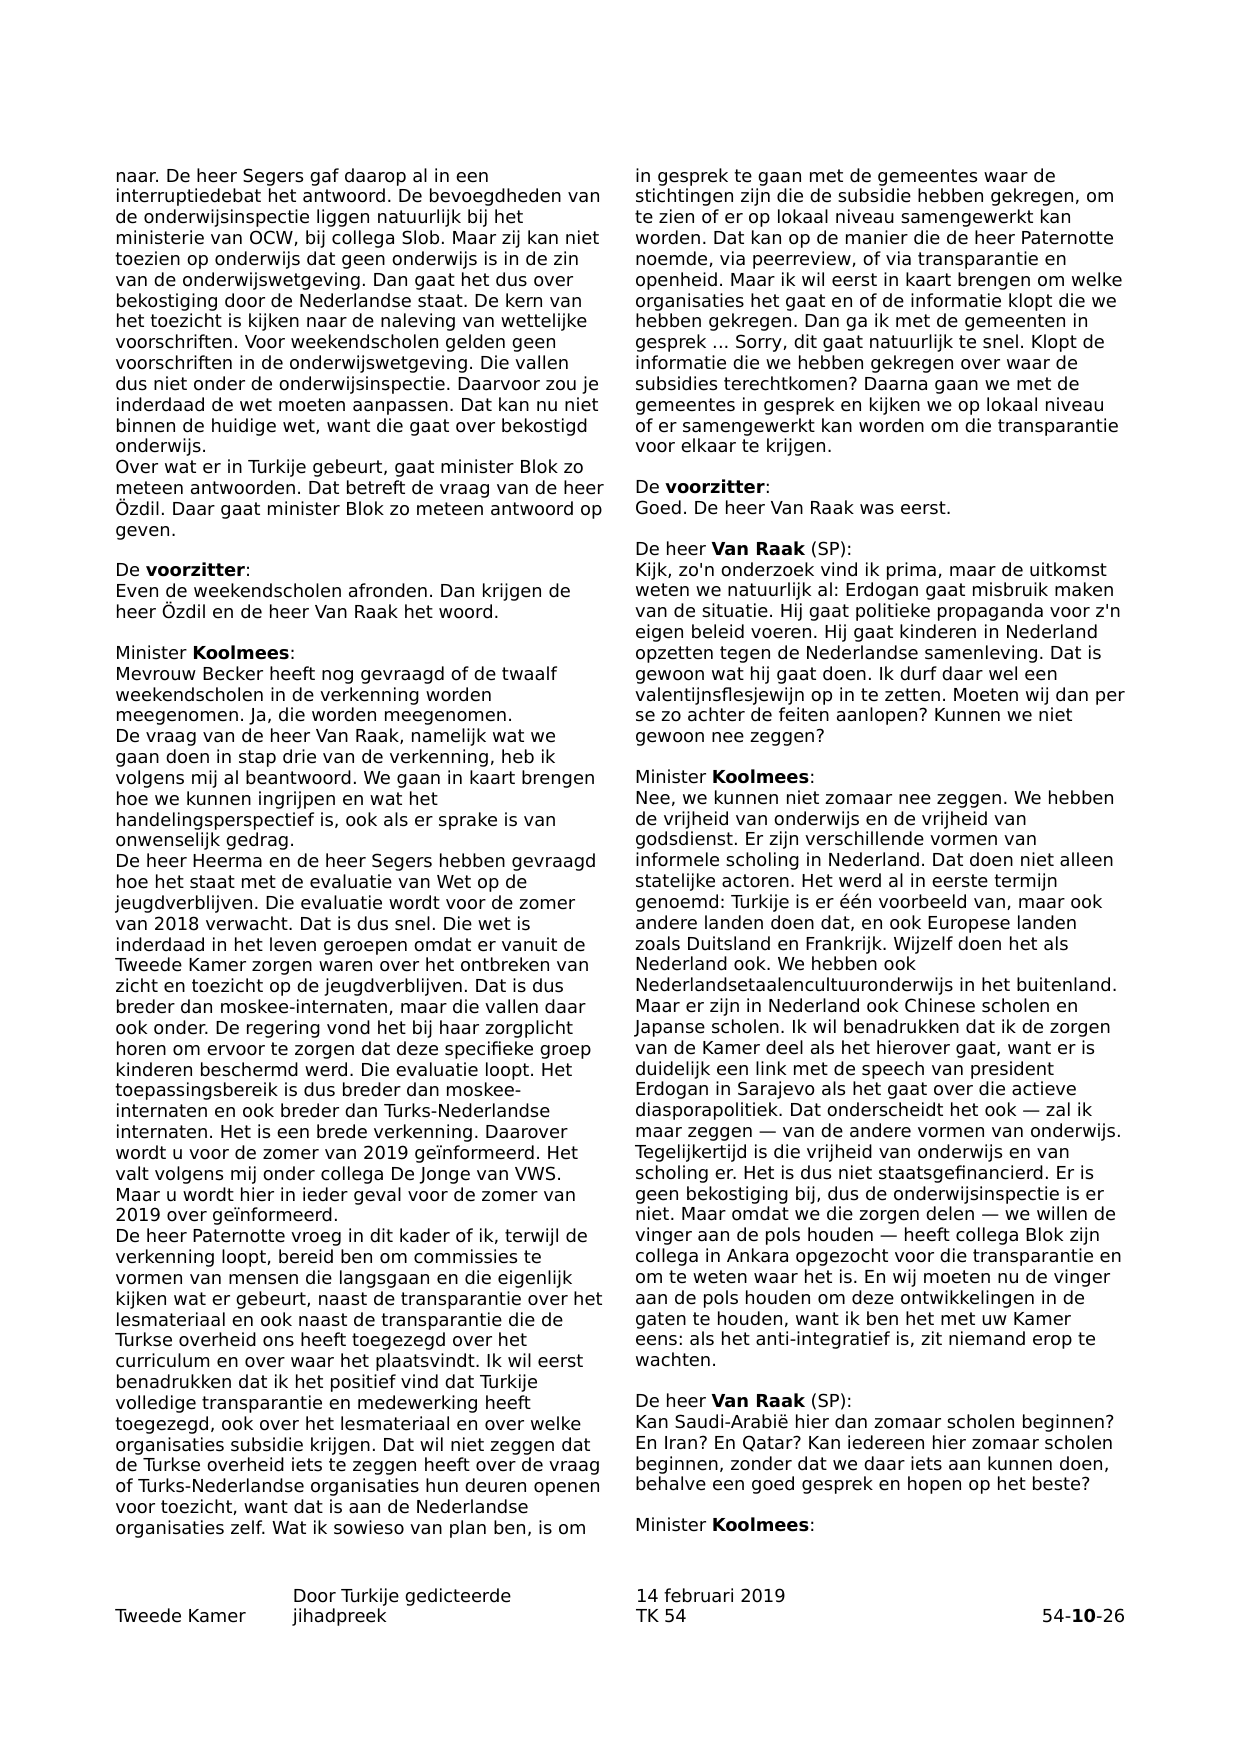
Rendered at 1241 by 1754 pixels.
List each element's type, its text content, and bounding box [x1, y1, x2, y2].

text Goed. De heer Van Raak was eerst. [635, 498, 1125, 518]
text Nee, we kunnen niet zomaar nee zeggen. We hebben de vrijheid van onderwijs en de vrijheid van godsdienst. Er zijn verschillende vormen van informele scholing in Nederland. Dat doen niet alleen statelijke actoren. Het werd al in eerste termijn genoemd: Turkije is er één voorbeeld van, maar ook andere landen doen dat, en ook Europese landen zoals Duitsland en Frankrijk. Wijzelf doen het als Nederland ook. We hebben ook Nederlandsetaalencultuuronderwijs in het buitenland. Maar er zijn in Nederland ook Chinese scholen en Japanse scholen. Ik wil benadrukken dat ik de zorgen van de Kamer deel als het hierover gaat, want er is duidelijk een link met de speech van president Erdogan in Sarajevo als het gaat over die actieve diasporapolitiek. Dat onderscheidt het ook — zal ik maar zeggen — van de andere vormen van onderwijs. Tegelijkertijd is die vrijheid van onderwijs en van scholing er. Het is dus niet staatsgefinancierd. Er is geen bekostiging bij, dus de onderwijsinspectie is er niet. Maar omdat we die zorgen delen — we willen de vinger aan de pols houden — heeft collega Blok zijn collega in Ankara opgezocht voor die transparantie en om te weten waar het is. En wij moeten nu de vinger aan de pols houden om deze ontwikkelingen in de gaten te houden, want ik ben het met uw Kamer eens: als het anti-integratief is, zit niemand erop te wachten. [635, 787, 1125, 1371]
text De heer Van Raak (SP): [635, 1391, 1125, 1412]
text Minister Koolmees: [635, 1515, 1125, 1536]
text Even de weekendscholen afronden. Dan krijgen de heer Özdil en de heer Van Raak het woord. [115, 581, 605, 623]
text Minister Koolmees: [635, 767, 1125, 787]
text naar. De heer Segers gaf daarop al in een interruptiedebat het antwoord. De bevoegdheden van de onderwijsinspectie liggen natuurlijk bij het ministerie van OCW, bij collega Slob. Maar zij kan niet toezien op onderwijs dat geen onderwijs is in de zin van de onderwijswetgeving. Dan gaat het dus over bekostiging door de Nederlandse staat. De kern van het toezicht is kijken naar de naleving van wettelijke voorschriften. Voor weekendscholen gelden geen voorschriften in de onderwijswetgeving. Die vallen dus niet onder de onderwijsinspectie. Daarvoor zou je inderdaad de wet moeten aanpassen. Dat kan nu niet binnen de huidige wet, want die gaat over bekostigd onderwijs. [115, 165, 605, 457]
text Kan Saudi-Arabië hier dan zomaar scholen beginnen? En Iran? En Qatar? Kan iedereen hier zomaar scholen beginnen, zonder dat we daar iets aan kunnen doen, behalve een goed gesprek en hopen op het beste? [635, 1412, 1125, 1495]
text in gesprek te gaan met de gemeentes waar de stichtingen zijn die de subsidie hebben gekregen, om te zien of er op lokaal niveau samengewerkt kan worden. Dat kan op de manier die de heer Paternotte noemde, via peerreview, of via transparantie en openheid. Maar ik wil eerst in kaart brengen om welke organisaties het gaat en of de informatie klopt die we hebben gekregen. Dan ga ik met de gemeenten in gesprek ... Sorry, dit gaat natuurlijk te snel. Klopt de informatie die we hebben gekregen over waar de subsidies terechtkomen? Daarna gaan we met de gemeentes in gesprek en kijken we op lokaal niveau of er samengewerkt kan worden om die transparantie voor elkaar te krijgen. [635, 165, 1125, 457]
text De heer Heerma en de heer Segers hebben gevraagd hoe het staat met de evaluatie van Wet op de jeugdverblijven. Die evaluatie wordt voor de zomer van 2018 verwacht. Dat is dus snel. Die wet is inderdaad in het leven geroepen omdat er vanuit de Tweede Kamer zorgen waren over het ontbreken van zicht en toezicht op de jeugdverblijven. Dat is dus breder dan moskee-internaten, maar die vallen daar ook onder. De regering vond het bij haar zorgplicht horen om ervoor te zorgen dat deze specifieke groep kinderen beschermd werd. Die evaluatie loopt. Het toepassingsbereik is dus breder dan moskee-internaten en ook breder dan Turks-Nederlandse internaten. Het is een brede verkenning. Daarover wordt u voor de zomer van 2019 geïnformeerd. Het valt volgens mij onder collega De Jonge van VWS. Maar u wordt hier in ieder geval voor de zomer van 2019 over geïnformeerd. [115, 851, 605, 1226]
text De vraag van de heer Van Raak, namelijk wat we gaan doen in stap drie van de verkenning, heb ik volgens mij al beantwoord. We gaan in kaart brengen hoe we kunnen ingrijpen en wat het handelingsperspectief is, ook als er sprake is van onwenselijk gedrag. [115, 726, 605, 851]
text Mevrouw Becker heeft nog gevraagd of de twaalf weekendscholen in de verkenning worden meegenomen. Ja, die worden meegenomen. [115, 663, 605, 726]
text De heer Paternotte vroeg in dit kader of ik, terwijl de verkenning loopt, bereid ben om commissies te vormen van mensen die langsgaan en die eigenlijk kijken wat er gebeurt, naast de transparantie over het lesmateriaal en ook naast de transparantie die de Turkse overheid ons heeft toegezegd over het curriculum en over waar het plaatsvindt. Ik wil eerst benadrukken dat ik het positief vind dat Turkije volledige transparantie en medewerking heeft toegezegd, ook over het lesmateriaal en over welke organisaties subsidie krijgen. Dat wil niet zeggen dat de Turkse overheid iets te zeggen heeft over de vraag of Turks-Nederlandse organisaties hun deuren openen voor toezicht, want dat is aan de Nederlandse organisaties zelf. Wat ik sowieso van plan ben, is om [115, 1226, 605, 1538]
text Over wat er in Turkije gebeurt, gaat minister Blok zo meteen antwoorden. Dat betreft de vraag van de heer Özdil. Daar gaat minister Blok zo meteen antwoord op geven. [115, 457, 605, 540]
text Minister Koolmees: [115, 643, 605, 663]
text De voorzitter: [635, 477, 1125, 498]
text Kijk, zo'n onderzoek vind ik prima, maar de uitkomst weten we natuurlijk al: Erdogan gaat misbruik maken van de situatie. Hij gaat politieke propaganda voor z'n eigen beleid voeren. Hij gaat kinderen in Nederland opzetten tegen de Nederlandse samenleving. Dat is gewoon wat hij gaat doen. Ik durf daar wel een valentijnsflesjewijn op in te zetten. Moeten wij dan per se zo achter de feiten aanlopen? Kunnen we niet gewoon nee zeggen? [635, 559, 1125, 747]
text De voorzitter: [115, 560, 605, 581]
text De heer Van Raak (SP): [635, 538, 1125, 559]
